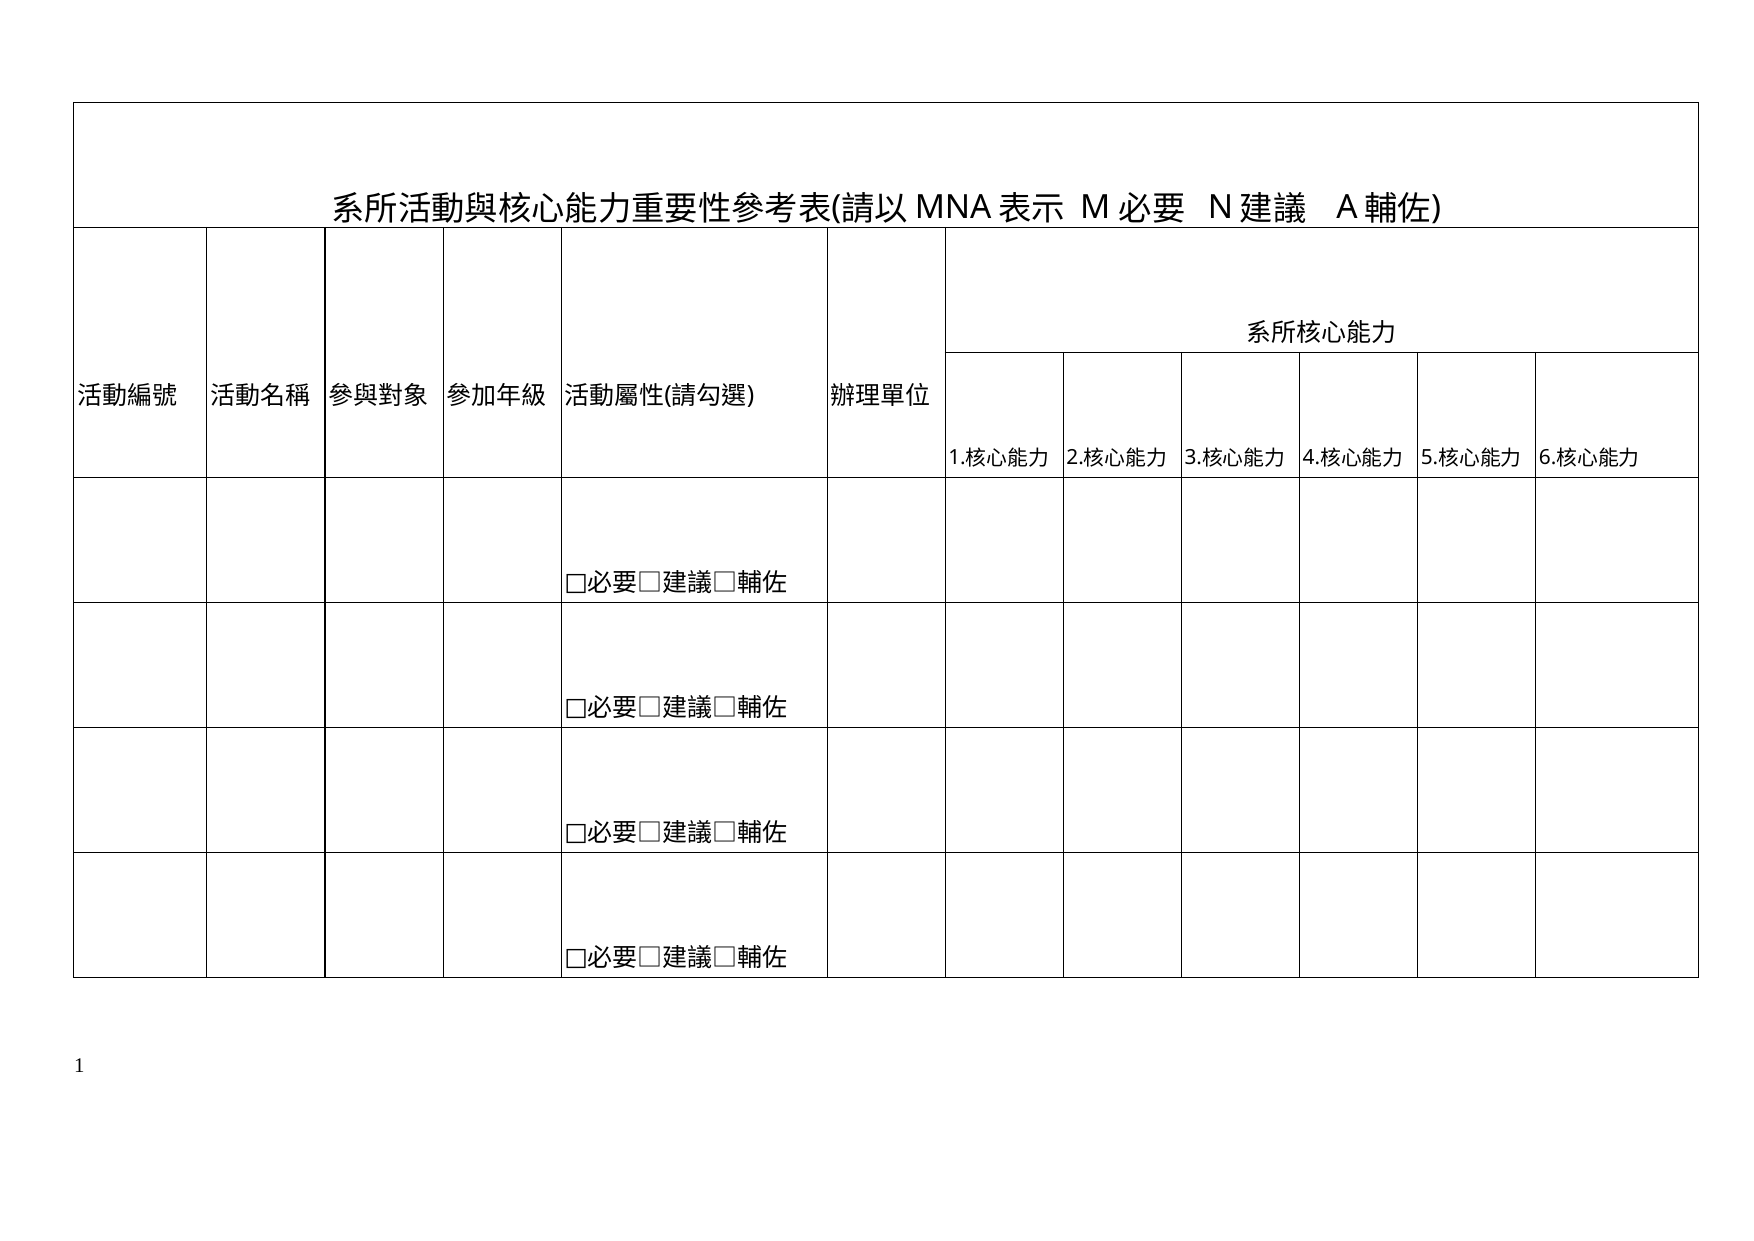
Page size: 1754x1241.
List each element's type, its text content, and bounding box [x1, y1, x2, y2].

table_cell [74, 478, 206, 602]
table_cell [1300, 603, 1417, 727]
table_cell [1418, 728, 1535, 852]
table_cell 活動編號 [74, 228, 206, 477]
table_cell □必要□建議□輔佐 [562, 478, 827, 602]
table_cell [1418, 853, 1535, 977]
table_cell [1300, 728, 1417, 852]
table_cell [444, 728, 561, 852]
table_cell [326, 853, 443, 977]
table_cell [946, 728, 1063, 852]
table_cell [1182, 603, 1299, 727]
table_cell [1064, 853, 1181, 977]
table_header 系所活動與核心能力重要性參考表(請以MNA表示 M 必要 N建議 A輔佐) [74, 103, 1698, 227]
table_cell [828, 728, 945, 852]
table_cell [828, 603, 945, 727]
table_cell 1.核心能力 [946, 353, 1063, 477]
table_cell [444, 603, 561, 727]
table_cell [1536, 728, 1698, 852]
table_cell □必要□建議□輔佐 [562, 728, 827, 852]
table_cell 參與對象 [326, 228, 443, 477]
table_cell 參加年級 [444, 228, 561, 477]
table_cell [1300, 478, 1417, 602]
table_cell [1064, 478, 1181, 602]
table_cell [326, 603, 443, 727]
table_cell [1418, 478, 1535, 602]
table_cell 辦理單位 [828, 228, 945, 477]
table_cell [1536, 853, 1698, 977]
table_cell [828, 853, 945, 977]
table_cell [1300, 853, 1417, 977]
table_cell [1064, 728, 1181, 852]
table_cell [326, 478, 443, 602]
table_cell 系所核心能力 [946, 228, 1698, 352]
table_cell [326, 728, 443, 852]
table_cell 3.核心能力 [1182, 353, 1299, 477]
table_cell [946, 853, 1063, 977]
table_cell [1536, 478, 1698, 602]
table_cell [1182, 728, 1299, 852]
table_cell [1064, 603, 1181, 727]
table_cell [74, 728, 206, 852]
table_cell [1182, 853, 1299, 977]
table_cell 5.核心能力 [1418, 353, 1535, 477]
table_cell [828, 478, 945, 602]
table_cell 2.核心能力 [1064, 353, 1181, 477]
table_cell [946, 478, 1063, 602]
table_cell [207, 478, 324, 602]
table_cell 4.核心能力 [1300, 353, 1417, 477]
table_cell [207, 853, 324, 977]
table_cell 活動名稱 [207, 228, 324, 477]
table_cell [1182, 478, 1299, 602]
table_cell [207, 728, 324, 852]
table_cell 活動屬性(請勾選) [562, 228, 827, 477]
table_cell □必要□建議□輔佐 [562, 603, 827, 727]
table_cell [1418, 603, 1535, 727]
table_cell 6.核心能力 [1536, 353, 1698, 477]
table_cell [74, 603, 206, 727]
table_cell [946, 603, 1063, 727]
table_cell [1536, 603, 1698, 727]
table_cell [207, 603, 324, 727]
table_cell [444, 478, 561, 602]
table_cell [74, 853, 206, 977]
table_cell [444, 853, 561, 977]
table_cell □必要□建議□輔佐 [562, 853, 827, 977]
